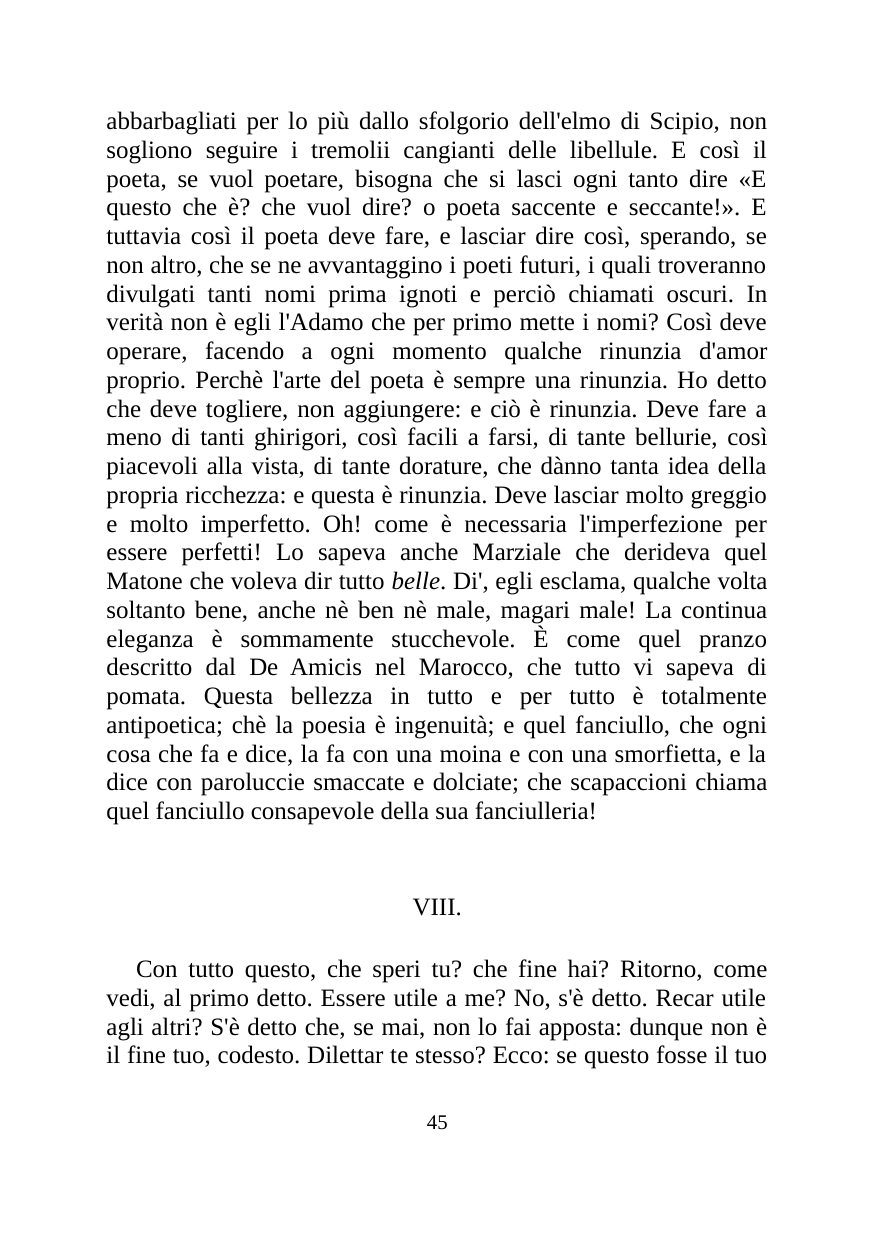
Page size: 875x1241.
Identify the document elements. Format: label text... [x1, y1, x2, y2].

text VIII. [106, 892, 768, 921]
text Con tutto questo, che speri tu? che fine hai? Ritorno, come vedi, al primo detto. Essere utile a me? No, s'è detto. Recar utile agli altri? S'è detto che, se mai, non lo fai apposta: dunque non è il fine tuo, codesto. Dilettar te stesso? Ecco: se questo fosse il tuo [106, 954, 768, 1069]
text abbarbagliati per lo più dallo sfolgorio dell'elmo di Scipio, non sogliono seguire i tremolii cangianti delle libellule. E così il poeta, se vuol poetare, bisogna che si lasci ogni tanto dire «E questo che è? che vuol dire? o poeta saccente e seccante!». E tuttavia così il poeta deve fare, e lasciar dire così, sperando, se non altro, che se ne avvantaggino i poeti futuri, i quali troveranno divulgati tanti nomi prima ignoti e perciò chiamati oscuri. In verità non è egli l'Adamo che per primo mette i nomi? Così deve operare, facendo a ogni momento qualche rinunzia d'amor proprio. Perchè l'arte del poeta è sempre una rinunzia. Ho detto che deve togliere, non aggiungere: e ciò è rinunzia. Deve fare a meno di tanti ghirigori, così facili a farsi, di tante bellurie, così piacevoli alla vista, di tante dorature, che dànno tanta idea della propria ricchezza: e questa è rinunzia. Deve lasciar molto greggio e molto imperfetto. Oh! come è necessaria l'imperfezione per essere perfetti! Lo sapeva anche Marziale che derideva quel Matone che voleva dir tutto belle. Di', egli esclama, qualche volta soltanto bene, anche nè ben nè male, magari male! La continua eleganza è sommamente stucchevole. È come quel pranzo descritto dal De Amicis nel Marocco, che tutto vi sapeva di pomata. Questa bellezza in tutto e per tutto è totalmente antipoetica; chè la poesia è ingenuità; e quel fanciullo, che ogni cosa che fa e dice, la fa con una moina e con una smorfietta, e la dice con paroluccie smaccate e dolciate; che scapaccioni chiama quel fanciullo consapevole della sua fanciulleria! [106, 106, 768, 825]
